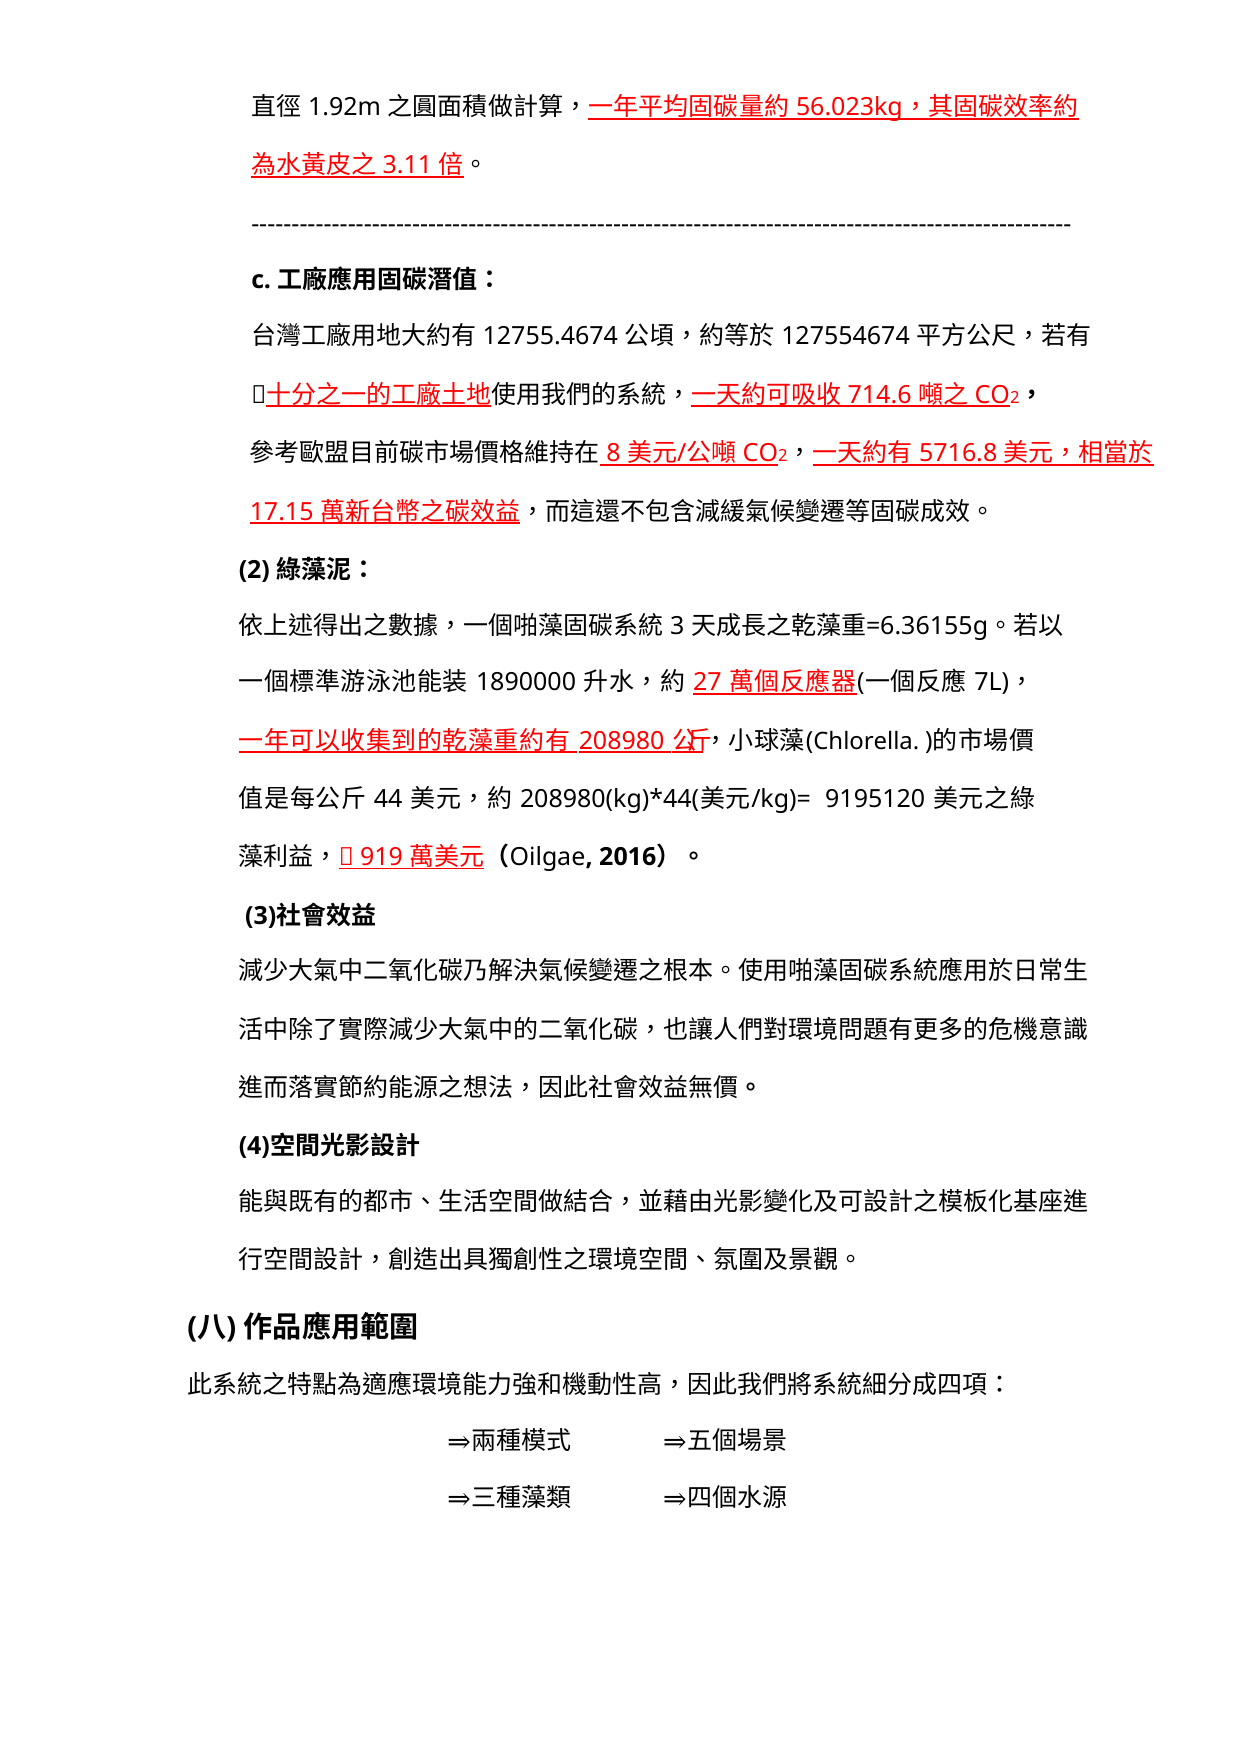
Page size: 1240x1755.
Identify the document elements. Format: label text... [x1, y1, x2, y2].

text c. ⼯廠應⽤固碳潛值： [251, 262, 715, 296]
text 此系統之特點為適應環境能⼒強和機動性⾼，因此我們將系統細分成四項： [187, 1367, 1094, 1401]
text ⇒三種藻類 ⇒四個⽔源 [187, 1480, 1052, 1514]
text 依上述得出之數據，⼀個啪藻固碳系統 3 天成⾧之乾藻重=6.36155g。若以 [238, 608, 1094, 642]
text 能與既有的都市、⽣活空間做結合，並藉由光影變化及可設計之模板化基座進⾏空間設計，創造出具獨創性之環境空間、氛圍及景觀。 [238, 1184, 1094, 1276]
subtitle (⼋) 作品應⽤範圍 [187, 1306, 1188, 1346]
text 台灣⼯廠⽤地⼤約有 12755.4674 公頃，約等於 127554674 平⽅公尺，若有約⼗分之⼀的⼯廠⼟地使⽤我們的系統，⼀天約可吸收 714.6 噸之 CO2， [251, 318, 1094, 410]
text 參考歐盟⽬前碳市場價格維持在 8 美元/公噸 CO2，⼀天約有 5716.8 美元，相當於 17.15 萬新台幣之碳效益，⽽這還不包含減緩氣候變遷等固碳成效。 [249, 435, 1159, 527]
text 減少⼤氣中⼆氧化碳乃解決氣候變遷之根本。使⽤啪藻固碳系統應⽤於⽇常⽣活中除了實際減少⼤氣中的⼆氧化碳，也讓⼈們對環境問題有更多的危機意識進⽽落實節約能源之想法，因此社會效益無價。 [238, 953, 1094, 1103]
text (4)空間光影設計 [238, 1128, 715, 1162]
text (3)社會效益 [238, 897, 715, 931]
text ------------------------------------------------------------------------------------------------------ [251, 206, 1094, 240]
text 直徑 1.92m 之圓⾯積做計算，⼀年平均固碳量約 56.023kg，其固碳效率約為⽔⿈⽪之 3.11 倍。 [251, 89, 1078, 181]
text (2) 綠藻泥： [238, 552, 715, 586]
text ⇒兩種模式 ⇒五個場景 [187, 1423, 1052, 1457]
text ⼀個標準游泳池能装 1890000 升⽔，約 27 萬個反應器(⼀個反應 7L)，⼀年可以收集到的乾藻重約有 208980 公⽄，⼩球藻(Chlorella. )的市場價值是每公⽄ 44 美元，約 208980(kg)*44(美元/kg)= 9195120 美元之綠藻利益，約 919 萬美元（Oilgae, 2016）。 [238, 664, 1035, 873]
